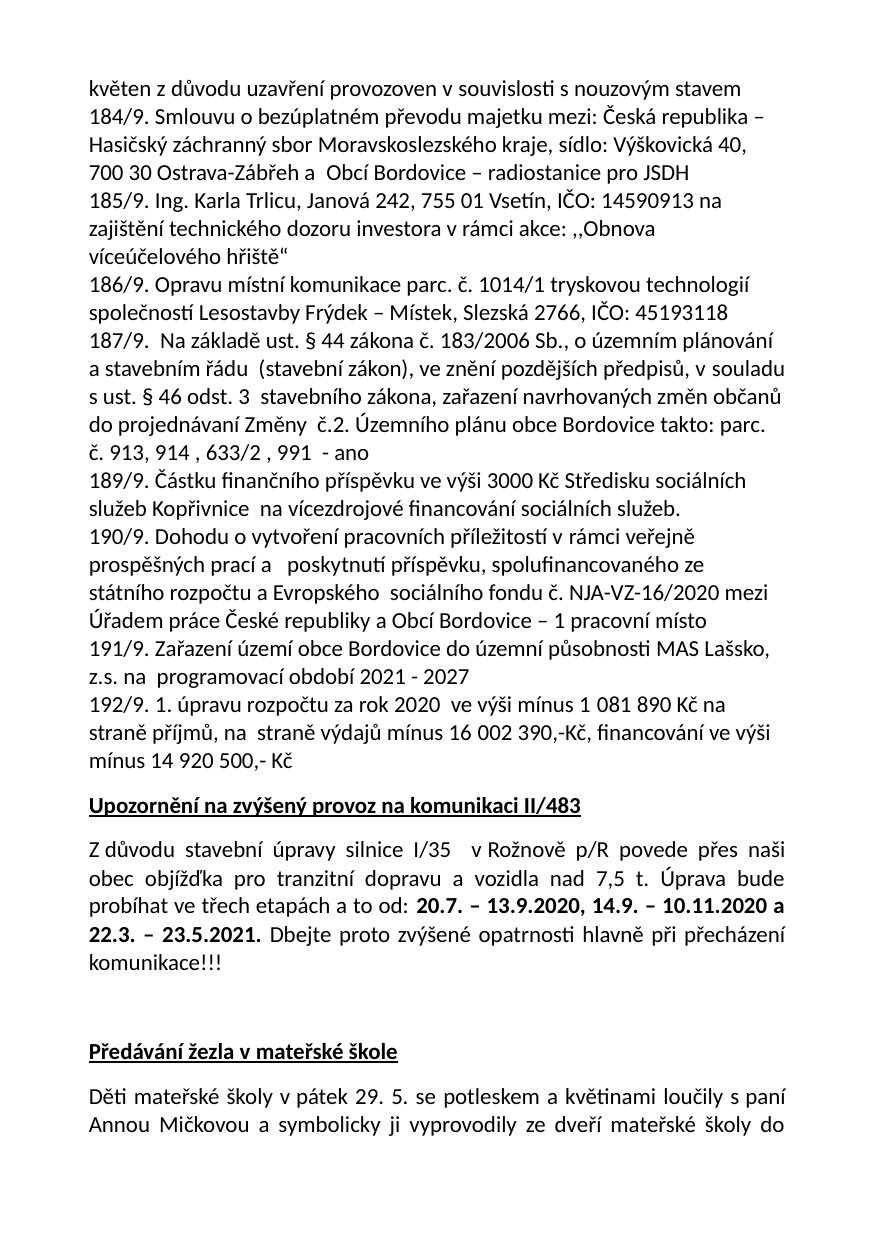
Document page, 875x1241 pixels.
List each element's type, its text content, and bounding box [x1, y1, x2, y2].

text květen z důvodu uzavření provozoven v souvislosti s nouzovým stavem 184/9. Smlouvu o bezúplatném převodu majetku mezi: Česká republika – Hasičský záchranný sbor Moravskoslezského kraje, sídlo: Výškovická 40, 700 30 Ostrava-Zábřeh a Obcí Bordovice – radiostanice pro JSDH 185/9. Ing. Karla Trlicu, Janová 242, 755 01 Vsetín, IČO: 14590913 na zajištění technického dozoru investora v rámci akce: ,,Obnova víceúčelového hřiště“ 186/9. Opravu místní komunikace parc. č. 1014/1 tryskovou technologií společností Lesostavby Frýdek – Místek, Slezská 2766, IČO: 45193118 187/9. Na základě ust. § 44 zákona č. 183/2006 Sb., o územním plánování a stavebním řádu (stavební zákon), ve znění pozdějších předpisů, v souladu s ust. § 46 odst. 3 stavebního zákona, zařazení navrhovaných změn občanů do projednávaní Změny č.2. Územního plánu obce Bordovice takto: parc. č. 913, 914 , 633/2 , 991 - ano 189/9. Částku finančního příspěvku ve výši 3000 Kč Středisku sociálních služeb Kopřivnice na vícezdrojové financování sociálních služeb. 190/9. Dohodu o vytvoření pracovních příležitostí v rámci veřejně prospěšných prací a poskytnutí příspěvku, spolufinancovaného ze státního rozpočtu a Evropského sociálního fondu č. NJA-VZ-16/2020 mezi Úřadem práce České republiky a Obcí Bordovice – 1 pracovní místo 191/9. Zařazení území obce Bordovice do územní působnosti MAS Lašsko, z.s. na programovací období 2021 - 2027 192/9. 1. úpravu rozpočtu za rok 2020 ve výši mínus 1 081 890 Kč na straně příjmů, na straně výdajů mínus 16 002 390,-Kč, financování ve výši mínus 14 920 500,- Kč [88, 74, 786, 774]
text Děti mateřské školy v pátek 29. 5. se potleskem a květinami loučily s paní Annou Mičkovou a symbolicky ji vyprovodily ze dveří mateřské školy do [88, 1082, 786, 1138]
text Upozornění na zvýšený provoz na komunikaci II/483 [88, 791, 786, 819]
text Z důvodu stavební úpravy silnice I/35 v Rožnově p/R povede přes naši obec objížďka pro tranzitní dopravu a vozidla nad 7,5 t. Úprava bude probíhat ve třech etapách a to od: 20.7. – 13.9.2020, 14.9. – 10.11.2020 a 22.3. – 23.5.2021. Dbejte proto zvýšené opatrnosti hlavně při přecházení komunikace!!! [88, 836, 786, 976]
text Předávání žezla v mateřské škole [88, 1037, 786, 1065]
